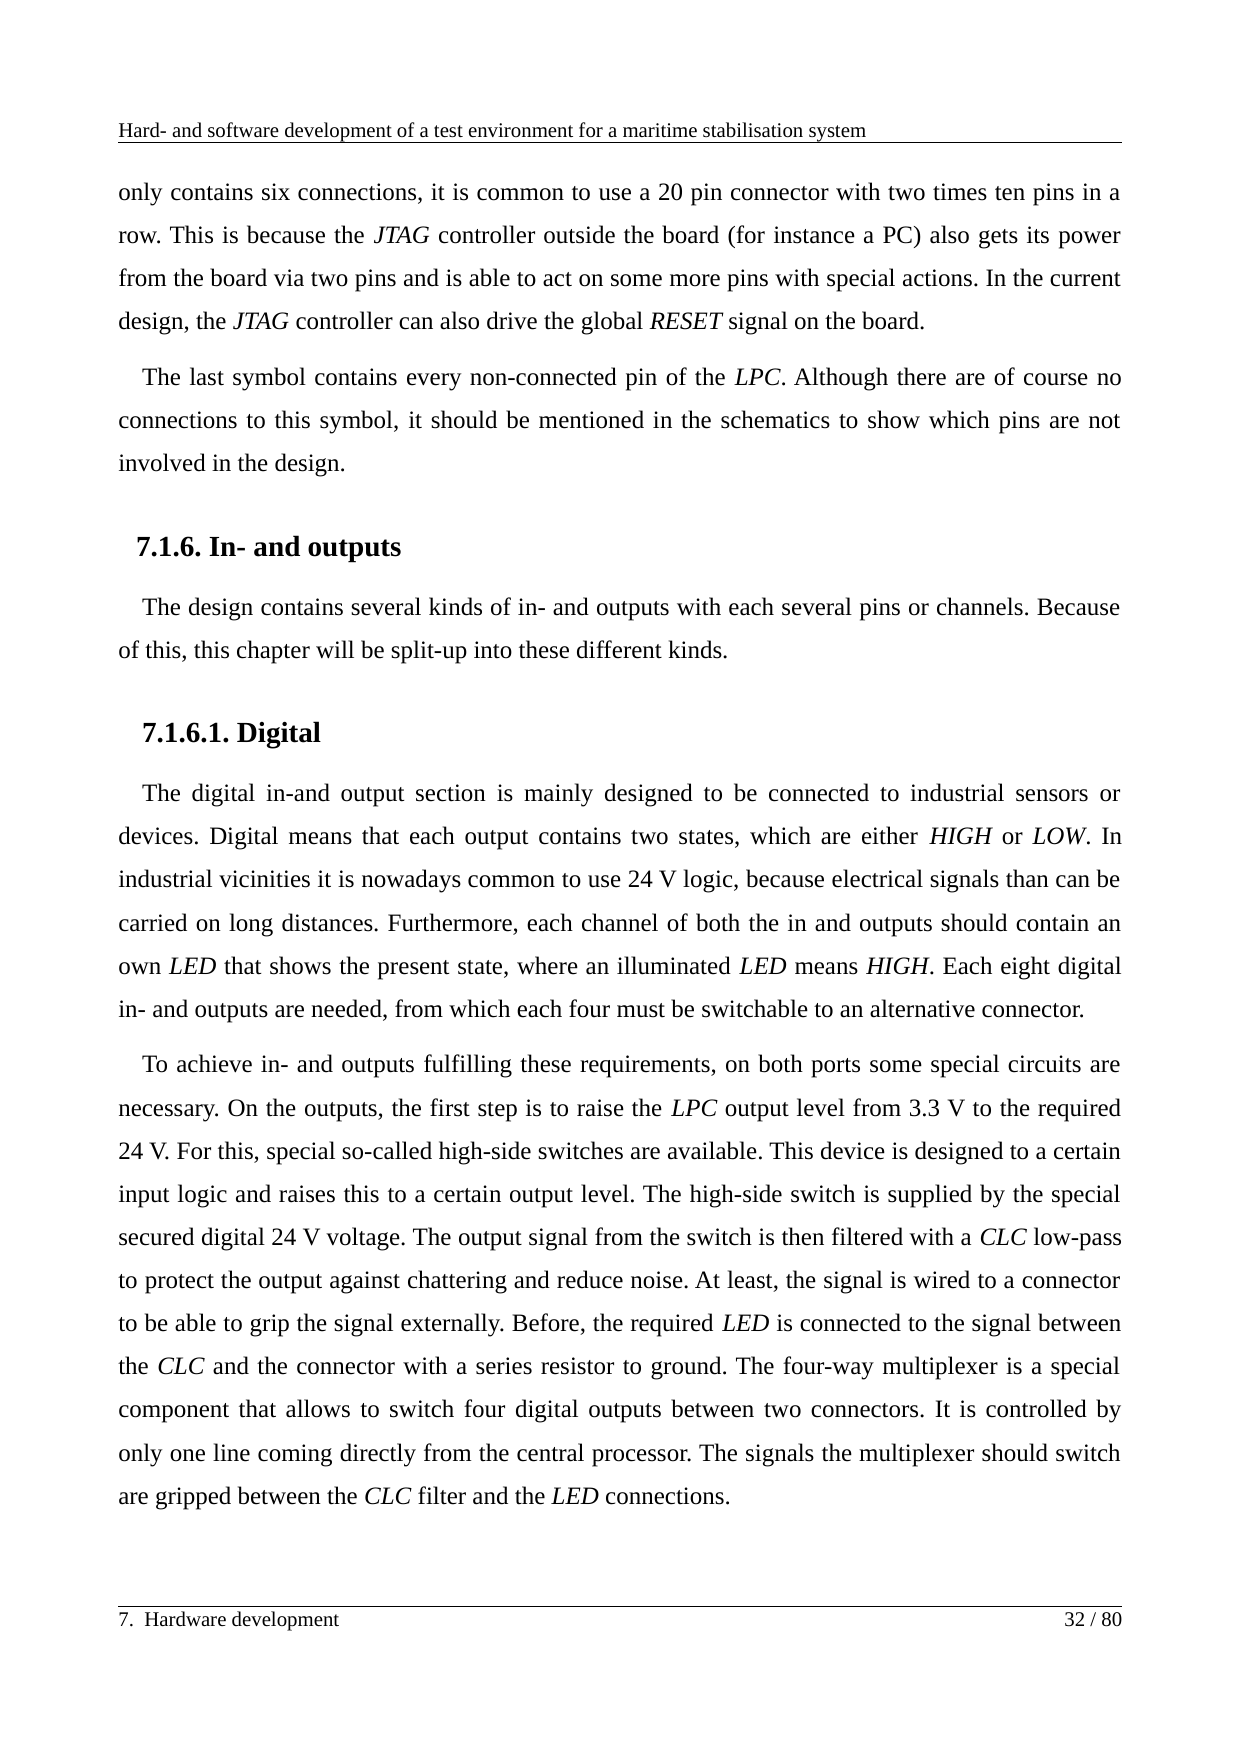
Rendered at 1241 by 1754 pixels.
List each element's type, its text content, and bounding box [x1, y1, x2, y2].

text only contains six connections, it is common to use a 20 pin connector with two times ten pins in a row. This is because the JTAG controller outside the board (for instance a PC) also gets its power from the board via two pins and is able to act on some more pins with special actions. In the current design, the JTAG controller can also drive the global RESET signal on the board. [118, 177, 1122, 335]
text The digital in-and output section is mainly designed to be connected to industrial sensors or devices. Digital means that each output contains two states, which are either HIGH or LOW. In industrial vicinities it is nowadays common to use 24 V logic, because electrical signals than can be carried on long distances. Furthermore, each channel of both the in and outputs should contain an own LED that shows the present state, where an illuminated LED means HIGH. Each eight digital in- and outputs are needed, from which each four must be switchable to an alternative connector. [118, 778, 1122, 1023]
subtitle Digital [118, 716, 1122, 749]
text The last symbol contains every non-connected pin of the LPC. Although there are of course no connections to this symbol, it should be mentioned in the schematics to show which pins are not involved in the design. [118, 362, 1122, 477]
text To achieve in- and outputs fulfilling these requirements, on both ports some special circuits are necessary. On the outputs, the first step is to raise the LPC output level from 3.3 V to the required 24 V. For this, special so-called high-side switches are available. This device is designed to a certain input logic and raises this to a certain output level. The high-side switch is supplied by the special secured digital 24 V voltage. The output signal from the switch is then filtered with a CLC low-pass to protect the output against chattering and reduce noise. At least, the signal is wired to a connector to be able to grip the signal externally. Before, the required LED is connected to the signal between the CLC and the connector with a series resistor to ground. The four-way multiplexer is a special component that allows to switch four digital outputs between two connectors. It is controlled by only one line coming directly from the central processor. The signals the multiplexer should switch are gripped between the CLC filter and the LED connections. [118, 1049, 1122, 1509]
subtitle In- and outputs [118, 529, 1122, 562]
text The design contains several kinds of in- and outputs with each several pins or channels. Because of this, this chapter will be split-up into these different kinds. [118, 592, 1122, 664]
